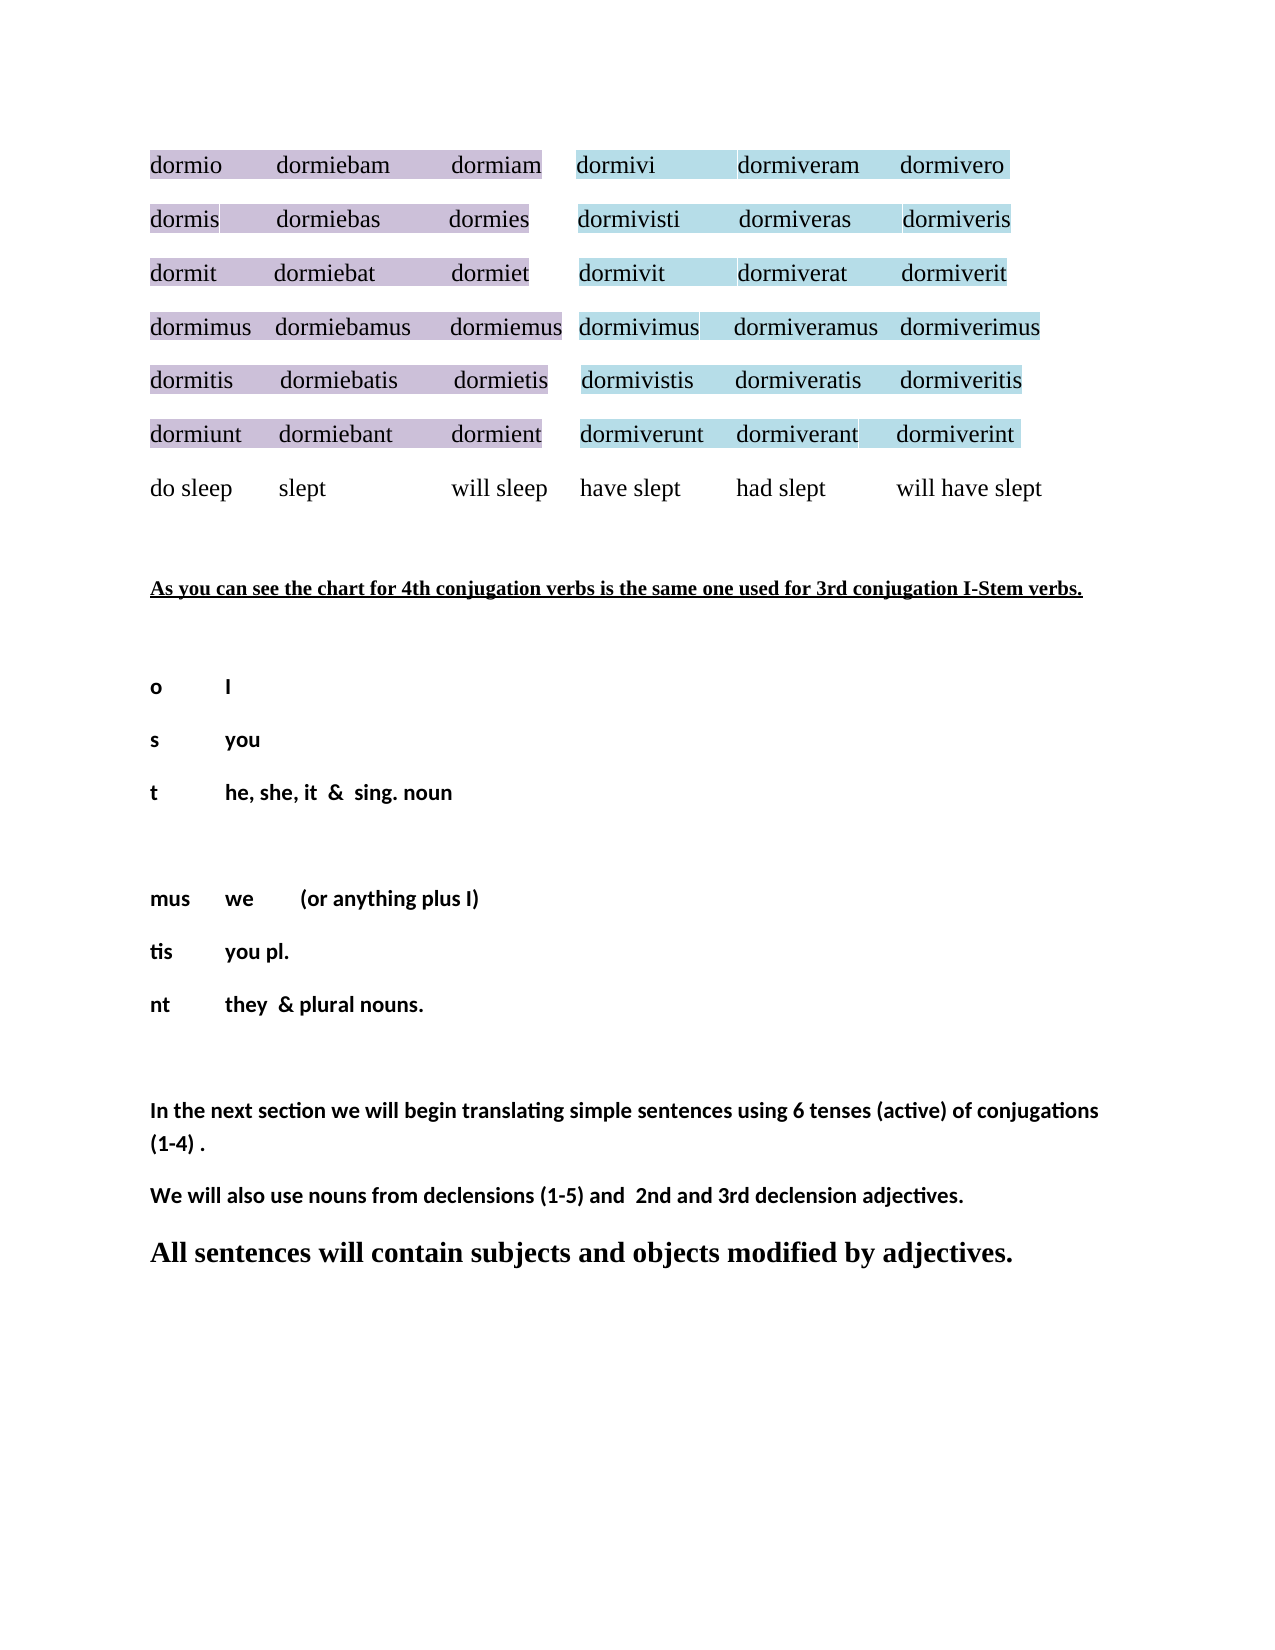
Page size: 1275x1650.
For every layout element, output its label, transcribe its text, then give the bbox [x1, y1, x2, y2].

text dormiunt dormiebant dormient dormiverunt dormiverant dormiverint [150, 419, 1125, 448]
text In the next section we will begin translating simple sentences using 6 tenses (active) of conjugations (1-4) . [150, 1096, 1125, 1157]
text t he, she, it & sing. noun [150, 778, 1125, 806]
text nt they & plural nouns. [150, 990, 1125, 1018]
text dormit dormiebat dormiet dormivit dormiverat dormiverit [150, 258, 1125, 286]
text s you [150, 725, 1125, 753]
text dormis dormiebas dormies dormivisti dormiveras dormiveris [150, 204, 1125, 233]
text As you can see the chart for 4th conjugation verbs is the same one used for 3rd conjugation I-Stem verbs. [150, 575, 1125, 599]
text mus we (or anything plus I) [150, 884, 1125, 912]
text dormio dormiebam dormiam dormivi dormiveram dormivero [150, 150, 1125, 179]
text o I [150, 672, 1125, 700]
text tis you pl. [150, 937, 1125, 965]
text We will also use nouns from declensions (1-5) and 2nd and 3rd declension adjectives. [150, 1182, 1125, 1210]
text dormitis dormiebatis dormietis dormivistis dormiveratis dormiveritis [150, 365, 1125, 394]
text dormimus dormiebamus dormiemus dormivimus dormiveramus dormiverimus [150, 312, 1125, 340]
text All sentences will contain subjects and objects modified by adjectives. [150, 1235, 1125, 1268]
text do sleep slept will sleep have slept had slept will have slept [150, 473, 1125, 502]
